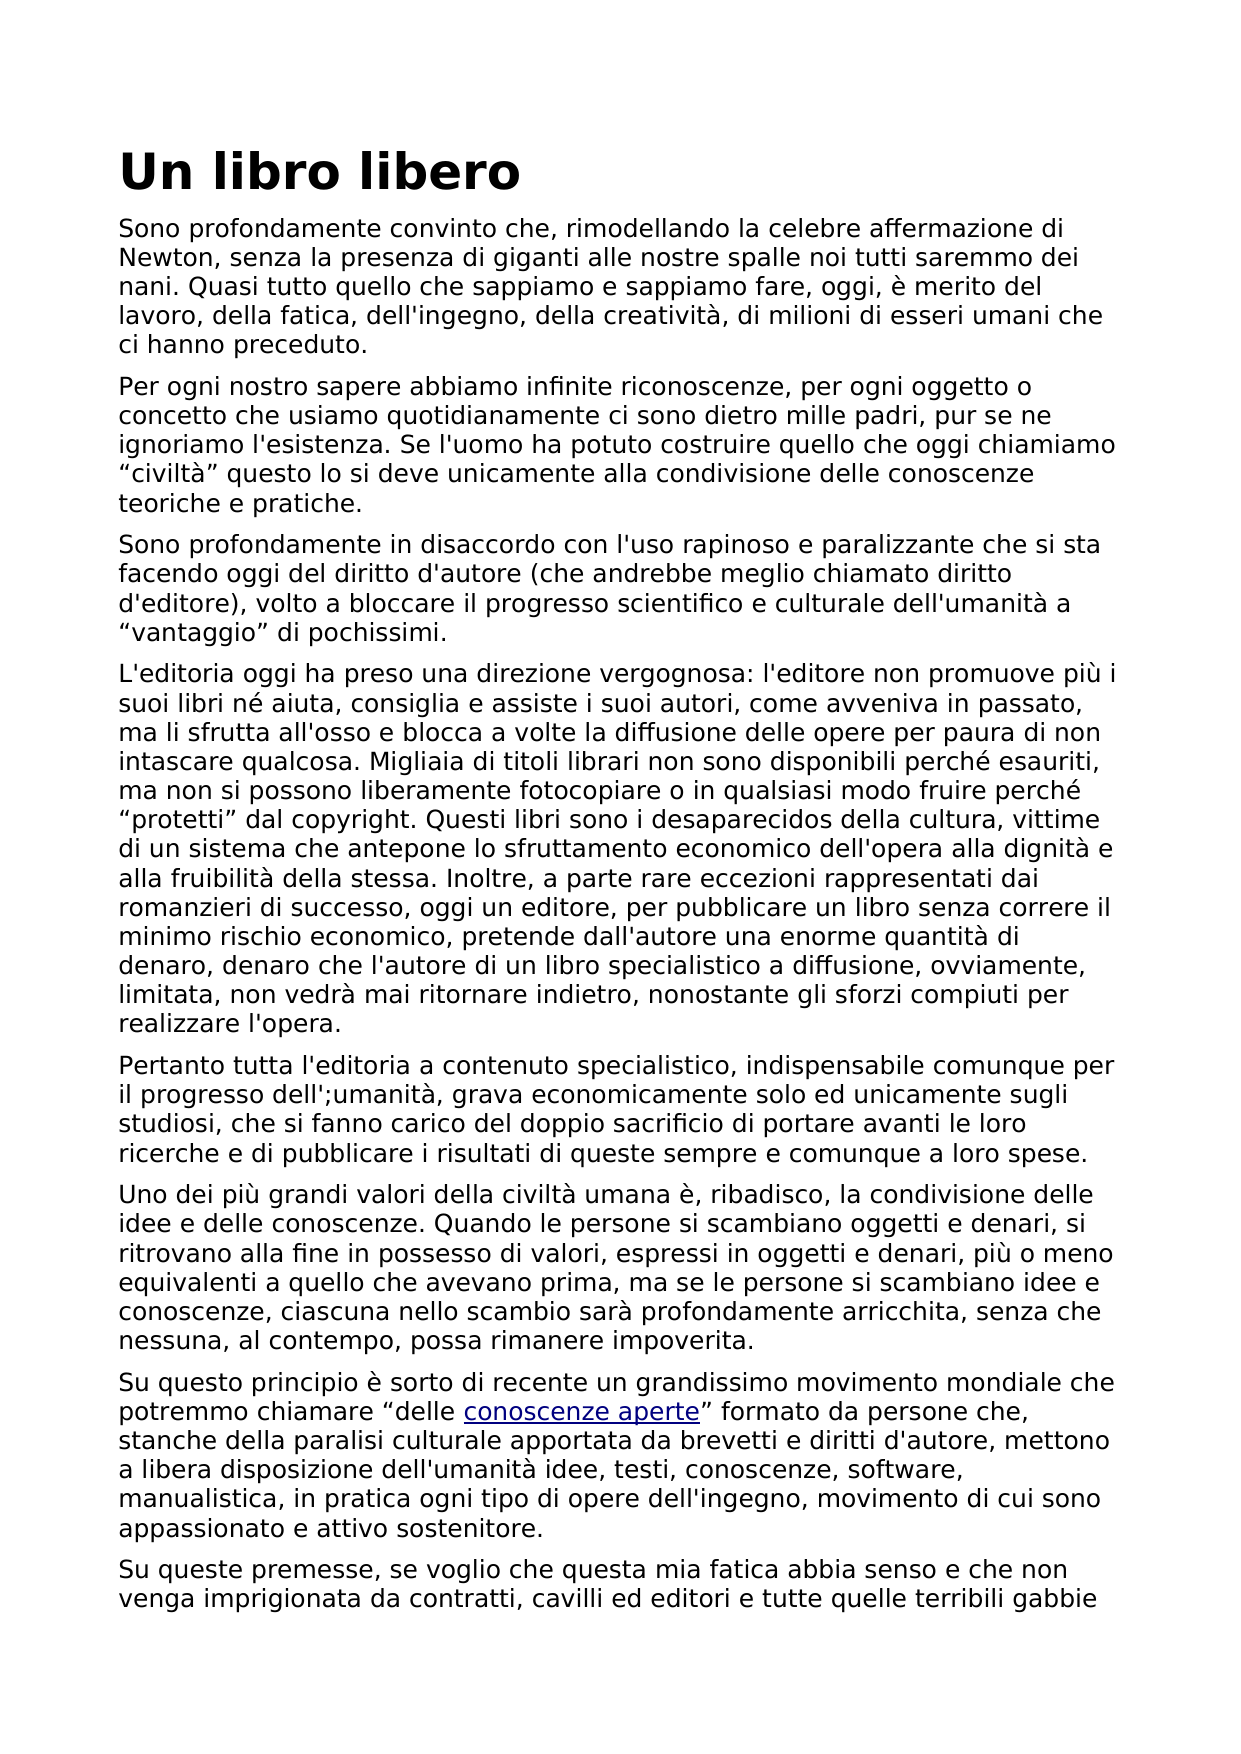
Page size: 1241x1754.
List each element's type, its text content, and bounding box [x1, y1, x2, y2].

text Pertanto tutta l'editoria a contenuto specialistico, indispensabile comunque per il progresso dell';umanità, grava economicamente solo ed unicamente sugli studiosi, che si fanno carico del doppio sacrificio di portare avanti le loro ricerche e di pubblicare i risultati di queste sempre e comunque a loro spese. [118, 1051, 1122, 1168]
text Per ogni nostro sapere abbiamo infinite riconoscenze, per ogni oggetto o concetto che usiamo quotidianamente ci sono dietro mille padri, pur se ne ignoriamo l'esistenza. Se l'uomo ha potuto costruire quello che oggi chiamiamo “civiltà” questo lo si deve unicamente alla condivisione delle conoscenze teoriche e pratiche. [118, 372, 1122, 518]
text Sono profondamente convinto che, rimodellando la celebre affermazione di Newton, senza la presenza di giganti alle nostre spalle noi tutti saremmo dei nani. Quasi tutto quello che sappiamo e sappiamo fare, oggi, è merito del lavoro, della fatica, dell'ingegno, della creatività, di milioni di esseri umani che ci hanno preceduto. [118, 214, 1122, 360]
subtitle Un libro libero [118, 143, 1122, 201]
text L'editoria oggi ha preso una direzione vergognosa: l'editore non promuove più i suoi libri né aiuta, consiglia e assiste i suoi autori, come avveniva in passato, ma li sfrutta all'osso e blocca a volte la diffusione delle opere per paura di non intascare qualcosa. Migliaia di titoli librari non sono disponibili perché esauriti, ma non si possono liberamente fotocopiare o in qualsiasi modo fruire perché “protetti” dal copyright. Questi libri sono i desaparecidos della cultura, vittime di un sistema che antepone lo sfruttamento economico dell'opera alla dignità e alla fruibilità della stessa. Inoltre, a parte rare eccezioni rappresentati dai romanzieri di successo, oggi un editore, per pubblicare un libro senza correre il minimo rischio economico, pretende dall'autore una enorme quantità di denaro, denaro che l'autore di un libro specialistico a diffusione, ovviamente, limitata, non vedrà mai ritornare indietro, nonostante gli sforzi compiuti per realizzare l'opera. [118, 660, 1122, 1039]
text Su queste premesse, se voglio che questa mia fatica abbia senso e che non venga imprigionata da contratti, cavilli ed editori e tutte quelle terribili gabbie [118, 1556, 1122, 1614]
text Sono profondamente in disaccordo con l'uso rapinoso e paralizzante che si sta facendo oggi del diritto d'autore (che andrebbe meglio chiamato diritto d'editore), volto a bloccare il progresso scientifico e culturale dell'umanità a “vantaggio” di pochissimi. [118, 531, 1122, 647]
text Su questo principio è sorto di recente un grandissimo movimento mondiale che potremmo chiamare “delle conoscenze aperte” formato da persone che, stanche della paralisi culturale apportata da brevetti e diritti d'autore, mettono a libera disposizione dell'umanità idee, testi, conoscenze, software, manualistica, in pratica ogni tipo di opere dell'ingegno, movimento di cui sono appassionato e attivo sostenitore. [118, 1368, 1122, 1543]
text Uno dei più grandi valori della civiltà umana è, ribadisco, la condivisione delle idee e delle conoscenze. Quando le persone si scambiano oggetti e denari, si ritrovano alla fine in possesso di valori, espressi in oggetti e denari, più o meno equivalenti a quello che avevano prima, ma se le persone si scambiano idee e conoscenze, ciascuna nello scambio sarà profondamente arricchita, senza che nessuna, al contempo, possa rimanere impoverita. [118, 1181, 1122, 1356]
